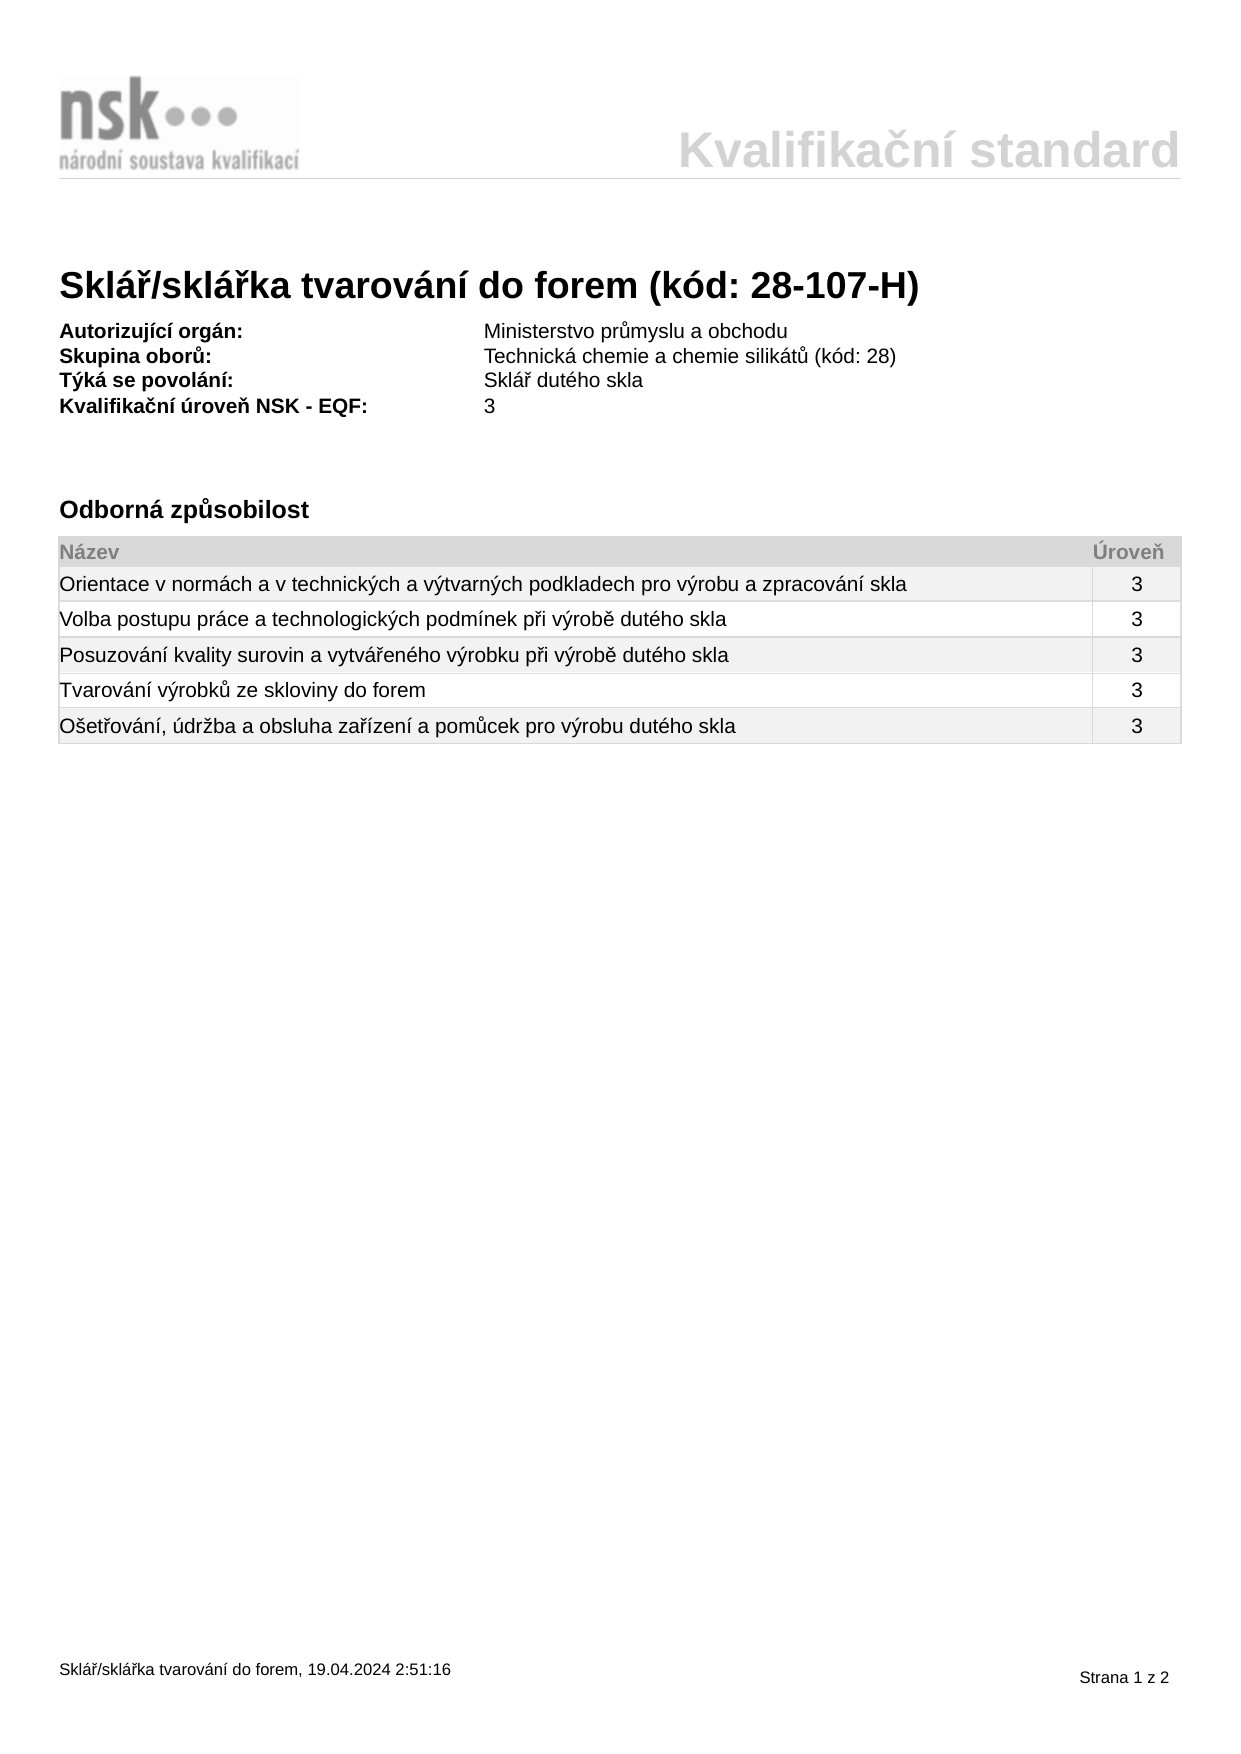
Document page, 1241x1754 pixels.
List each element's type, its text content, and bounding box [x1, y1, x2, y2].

table_cell Autorizující orgán: [59, 319, 483, 343]
table_cell 3 [1093, 567, 1180, 600]
table_cell [862, 196, 1093, 224]
table_cell [862, 744, 1093, 1043]
table_cell [59, 1502, 483, 1659]
table_header [621, 59, 626, 172]
table_cell [484, 196, 620, 224]
table_cell [620, 1343, 626, 1502]
table_cell [1169, 1343, 1181, 1502]
table_cell Sklář/sklářka tvarování do forem, 19.04.2024 2:51:16 [59, 1659, 862, 1695]
table_cell [862, 1502, 1093, 1659]
table_cell Týká se povolání: [59, 368, 483, 392]
table_cell [484, 1043, 620, 1343]
table_cell Orientace v normách a v technických a výtvarných podkladech pro výrobu a zpracování skla [60, 567, 1092, 600]
table_cell [484, 418, 620, 489]
table_cell [1093, 418, 1169, 489]
table_cell [862, 418, 1093, 489]
table_cell 3 [1093, 602, 1180, 636]
table_cell [1169, 307, 1181, 319]
table_cell [1093, 744, 1169, 1043]
table_cell Posuzování kvality surovin a vytvářeného výrobku při výrobě dutého skla [60, 638, 1092, 672]
table_cell Odborná způsobilost [59, 489, 1181, 524]
table_cell Úroveň [1093, 537, 1180, 566]
table_cell [862, 524, 1093, 536]
table_cell [1093, 196, 1169, 224]
table_cell [626, 196, 862, 224]
table_cell [620, 524, 626, 536]
table_cell 3 [1093, 638, 1180, 672]
table_cell [626, 1343, 862, 1502]
table_cell [1169, 1043, 1181, 1343]
table_cell [620, 744, 626, 1043]
table_cell [59, 196, 483, 224]
table_header Kvalifikační standard [626, 59, 1181, 178]
table_cell [862, 1343, 1093, 1502]
table_cell Volba postupu práce a technologických podmínek při výrobě dutého skla [60, 602, 1092, 636]
table_cell [1093, 1502, 1169, 1659]
table_cell [1093, 307, 1169, 319]
table_cell [620, 307, 626, 319]
table_cell [626, 1502, 862, 1659]
table_cell [484, 1343, 620, 1502]
table_cell 3 [1093, 674, 1180, 707]
table_cell [1169, 1502, 1181, 1659]
table_cell [59, 524, 483, 536]
table_cell Ošetřování, údržba a obsluha zařízení a pomůcek pro výrobu dutého skla [60, 708, 1092, 743]
table_cell Tvarování výrobků ze skloviny do forem [60, 674, 1092, 707]
table_cell [484, 172, 620, 178]
table_cell [862, 307, 1093, 319]
table_cell [59, 179, 1181, 196]
table_cell [484, 744, 620, 1043]
table_cell [1169, 418, 1181, 489]
table_cell 3 [484, 394, 1181, 417]
table_cell Technická chemie a chemie silikátů (kód: 28) [484, 344, 1181, 368]
table_cell [626, 744, 862, 1043]
table_cell [626, 524, 862, 536]
table_cell [1093, 1343, 1169, 1502]
table_cell [620, 196, 626, 224]
table_cell [626, 418, 862, 489]
table_cell Sklář/sklářka tvarování do forem (kód: 28-107-H) [59, 224, 1181, 307]
table_cell [484, 1502, 620, 1659]
table_cell [484, 524, 620, 536]
table_cell Skupina oborů: [59, 344, 483, 368]
table_cell [59, 1043, 483, 1343]
table_cell [59, 1343, 483, 1502]
table_cell [626, 307, 862, 319]
table_cell Ministerstvo průmyslu a obchodu [484, 319, 1181, 344]
table_cell Název [60, 537, 1092, 566]
table_cell [1169, 196, 1181, 224]
table_cell [620, 418, 626, 489]
picture [58, 59, 621, 172]
table_cell 3 [1093, 708, 1180, 743]
table_cell Sklář dutého skla [484, 368, 1181, 393]
table_cell [1169, 744, 1181, 1043]
table_cell [484, 307, 620, 319]
table_cell [1169, 524, 1181, 536]
table_cell [626, 1043, 862, 1343]
table_cell [59, 172, 483, 178]
table_cell [59, 744, 483, 1043]
table_cell [59, 307, 483, 319]
table_cell [620, 1502, 626, 1659]
table_cell [1093, 1043, 1169, 1343]
table_cell [620, 1043, 626, 1343]
table_cell Kvalifikační úroveň NSK - EQF: [59, 394, 483, 417]
table_cell [862, 1043, 1093, 1343]
table_cell [1093, 524, 1169, 536]
table_cell Strana 1 z 2 [862, 1659, 1169, 1695]
table_cell [59, 418, 483, 489]
table_cell [1169, 1659, 1181, 1695]
